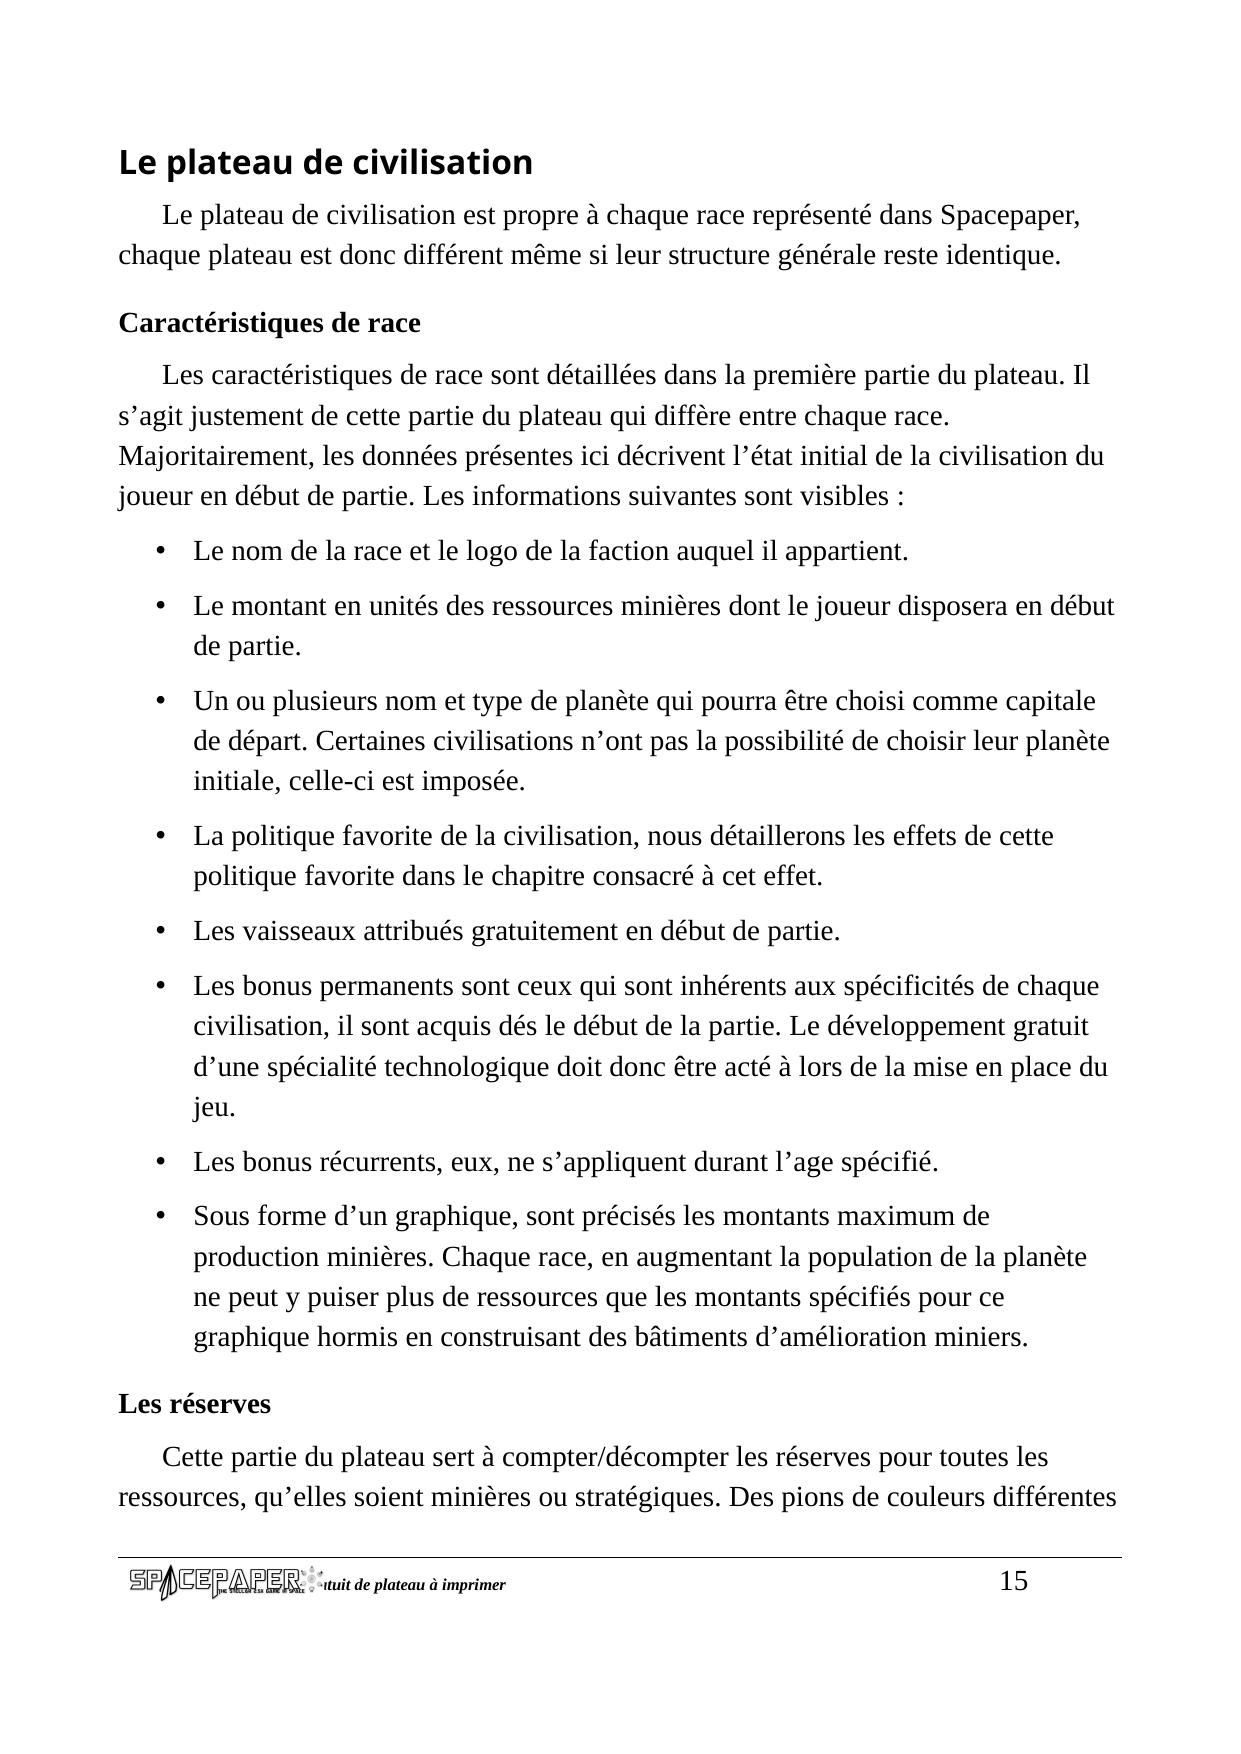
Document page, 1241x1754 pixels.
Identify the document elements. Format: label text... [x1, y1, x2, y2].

subtitle Le plateau de civilisation [118, 139, 1122, 185]
list Les vaisseaux attribués gratuitement en début de partie. [156, 913, 1122, 947]
picture [124, 1561, 325, 1602]
text Les caractéristiques de race sont détaillées dans la première partie du plateau. Il s’agit justement de cette partie du plateau qui diffère entre chaque race. Majoritairement, les données présentes ici décrivent l’état initial de la civilisation du joueur en début de partie. Les informations suivantes sont visibles : [118, 357, 1122, 512]
text Le plateau de civilisation est propre à chaque race représenté dans Spacepaper, chaque plateau est donc différent même si leur structure générale reste identique. [118, 197, 1122, 271]
list La politique favorite de la civilisation, nous détaillerons les effets de cette politique favorite dans le chapitre consacré à cet effet. [156, 818, 1122, 892]
list Un ou plusieurs nom et type de planète qui pourra être choisi comme capitale de départ. Certaines civilisations n’ont pas la possibilité de choisir leur planète initiale, celle-ci est imposée. [156, 683, 1122, 797]
list Les bonus permanents sont ceux qui sont inhérents aux spécificités de chaque civilisation, il sont acquis dés le début de la partie. Le développement gratuit d’une spécialité technologique doit donc être acté à lors de la mise en place du jeu. [156, 968, 1122, 1122]
text Cette partie du plateau sert à compter/décompter les réserves pour toutes les ressources, qu’elles soient minières ou stratégiques. Des pions de couleurs différentes [118, 1439, 1122, 1513]
list Le nom de la race et le logo de la faction auquel il appartient. [156, 533, 1122, 566]
list Le montant en unités des ressources minières dont le joueur disposera en début de partie. [156, 588, 1122, 662]
list Les bonus récurrents, eux, ne s’appliquent durant l’age spécifié. [156, 1144, 1122, 1177]
subtitle Les réserves [118, 1387, 1122, 1420]
list Sous forme d’un graphique, sont précisés les montants maximum de production minières. Chaque race, en augmentant la population de la planète ne peut y puiser plus de ressources que les montants spécifiés pour ce graphique hormis en construisant des bâtiments d’amélioration miniers. [156, 1198, 1122, 1353]
subtitle Caractéristiques de race [118, 305, 1122, 338]
